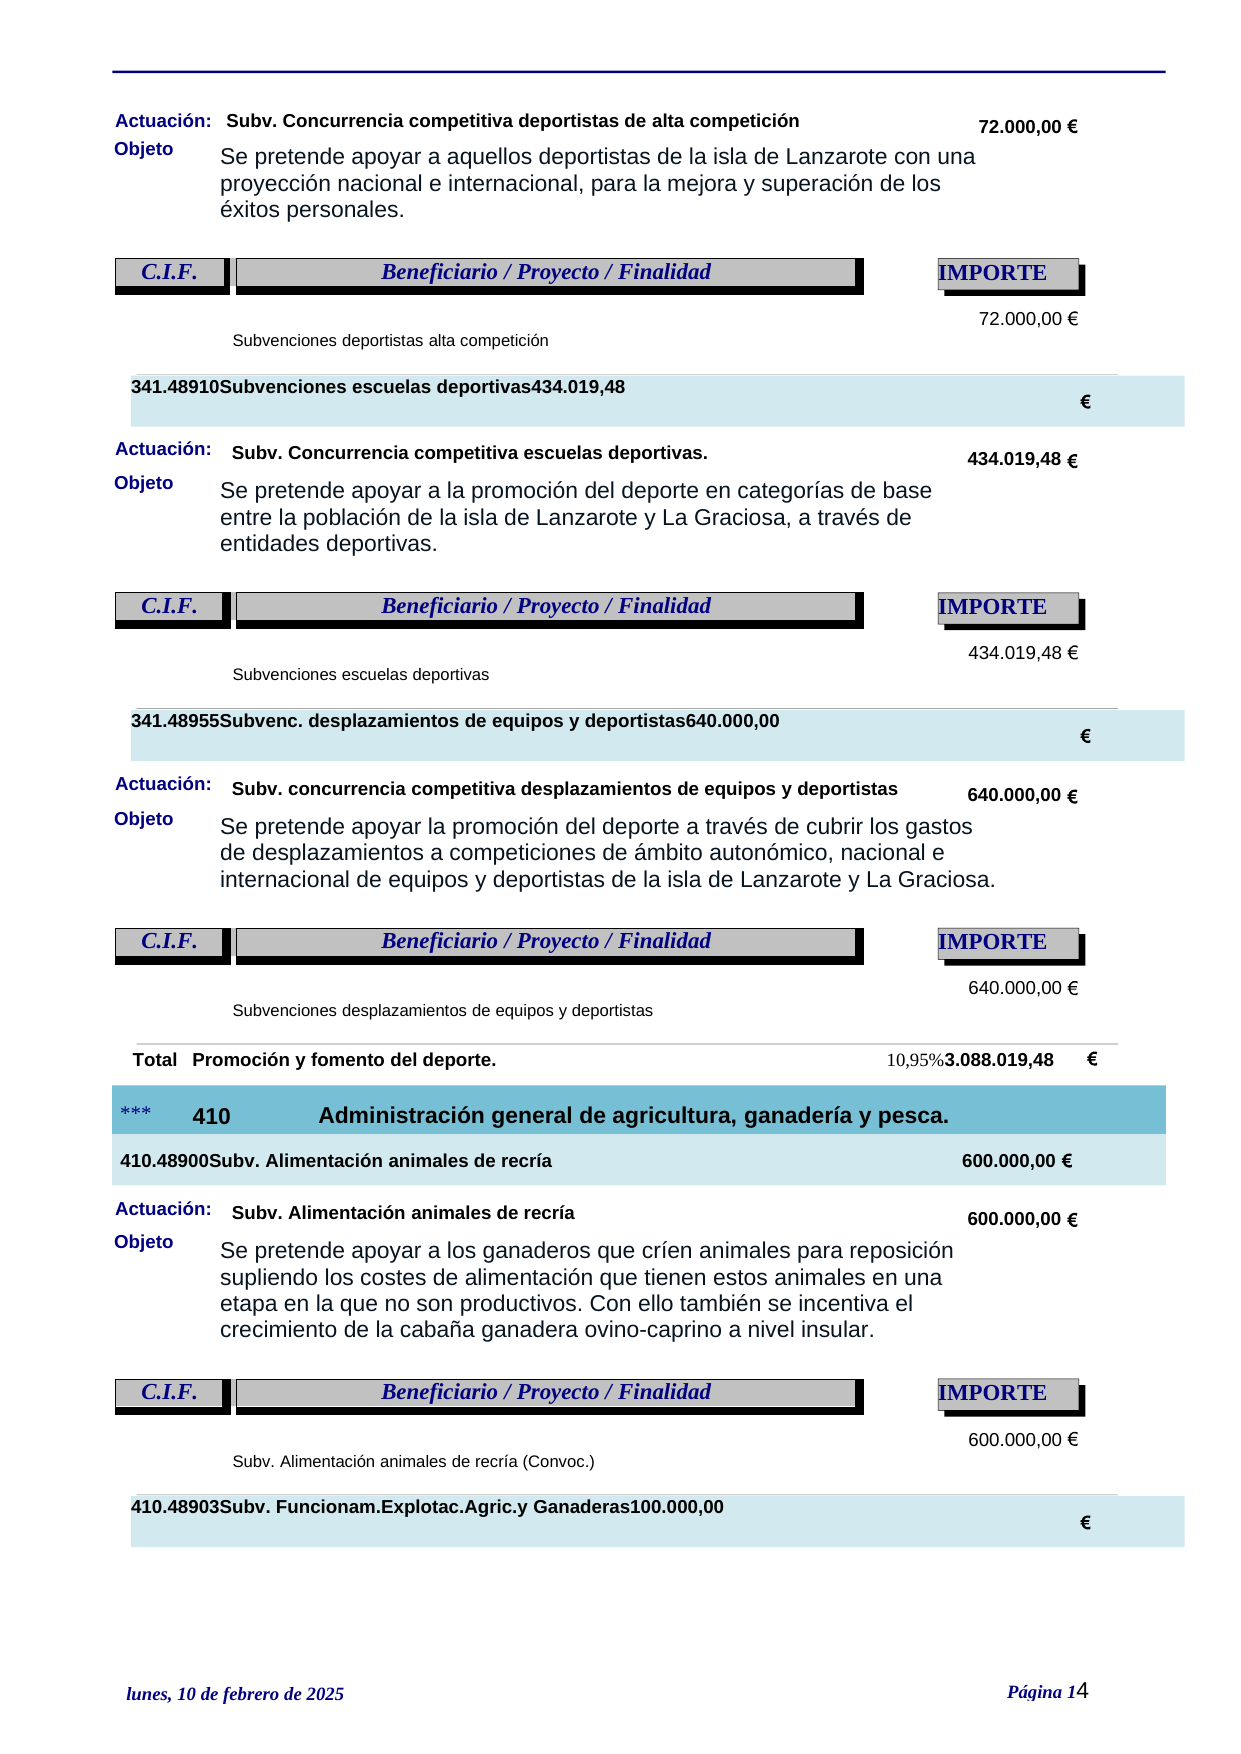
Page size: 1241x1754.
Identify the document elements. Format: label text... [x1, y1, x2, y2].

text Actuación: [115, 1197, 212, 1219]
text Subvenciones deportistas alta competición [232, 331, 554, 350]
text 640.000,00 [967, 783, 1178, 805]
text Subv. concurrencia competitiva desplazamientos de equipos y deportistas [232, 777, 904, 799]
text 434.019,48 [967, 448, 1178, 469]
text Actuación: [115, 438, 212, 460]
text Subvenciones desplazamientos de equipos y deportistas [232, 1001, 658, 1020]
text Beneficiario / Proyecto / Finalidad [381, 593, 855, 619]
text 434.019,48 [966, 641, 1064, 663]
text Subv. Alimentación animales de recría [232, 1202, 580, 1223]
text Objeto Se pretende apoyar a la promoción del deporte en categorías de base entre la población de la isla de Lanzarote y La Graciosa, a través de entidades deportivas. [114, 472, 934, 557]
text 600.000,00 [966, 1429, 1064, 1451]
text 640.000,00 [966, 977, 1064, 999]
text Beneficiario / Proyecto / Finalidad [381, 1380, 855, 1405]
text 72.000,00 [977, 307, 1064, 329]
text Beneficiario / Proyecto / Finalidad [381, 929, 855, 954]
text Beneficiario / Proyecto / Finalidad [381, 259, 855, 284]
text Subv. Concurrencia competitiva escuelas deportivas. [232, 442, 714, 463]
text C.I.F. [141, 1380, 222, 1405]
text Subv. Alimentación animales de recría (Convoc.) [232, 1451, 600, 1471]
text Objeto Se pretende apoyar la promoción del deporte a través de cubrir los gastos de desplazamientos a competiciones de ámbito autonómico, nacional e internacional de equipos y deportistas de la isla de Lanzarote y La Graciosa. [114, 807, 997, 892]
text Subvenciones escuelas deportivas [232, 665, 494, 684]
text Actuación: [115, 773, 212, 794]
text Objeto Se pretende apoyar a los ganaderos que críen animales para reposición supliendo los costes de alimentación que tienen estos animales en una etapa en la que no son productivos. Con ello también se incentiva el crecimiento de la cabaña ganadera ovino-caprino a nivel insular. [114, 1231, 955, 1343]
text C.I.F. [141, 929, 222, 954]
text C.I.F. [141, 259, 223, 284]
text 600.000,00 [967, 1208, 1178, 1229]
text Objeto Se pretende apoyar a aquellos deportistas de la isla de Lanzarote con una proyección nacional e internacional, para la mejora y superación de los éxitos personales. [114, 138, 977, 222]
text C.I.F. [141, 593, 222, 619]
